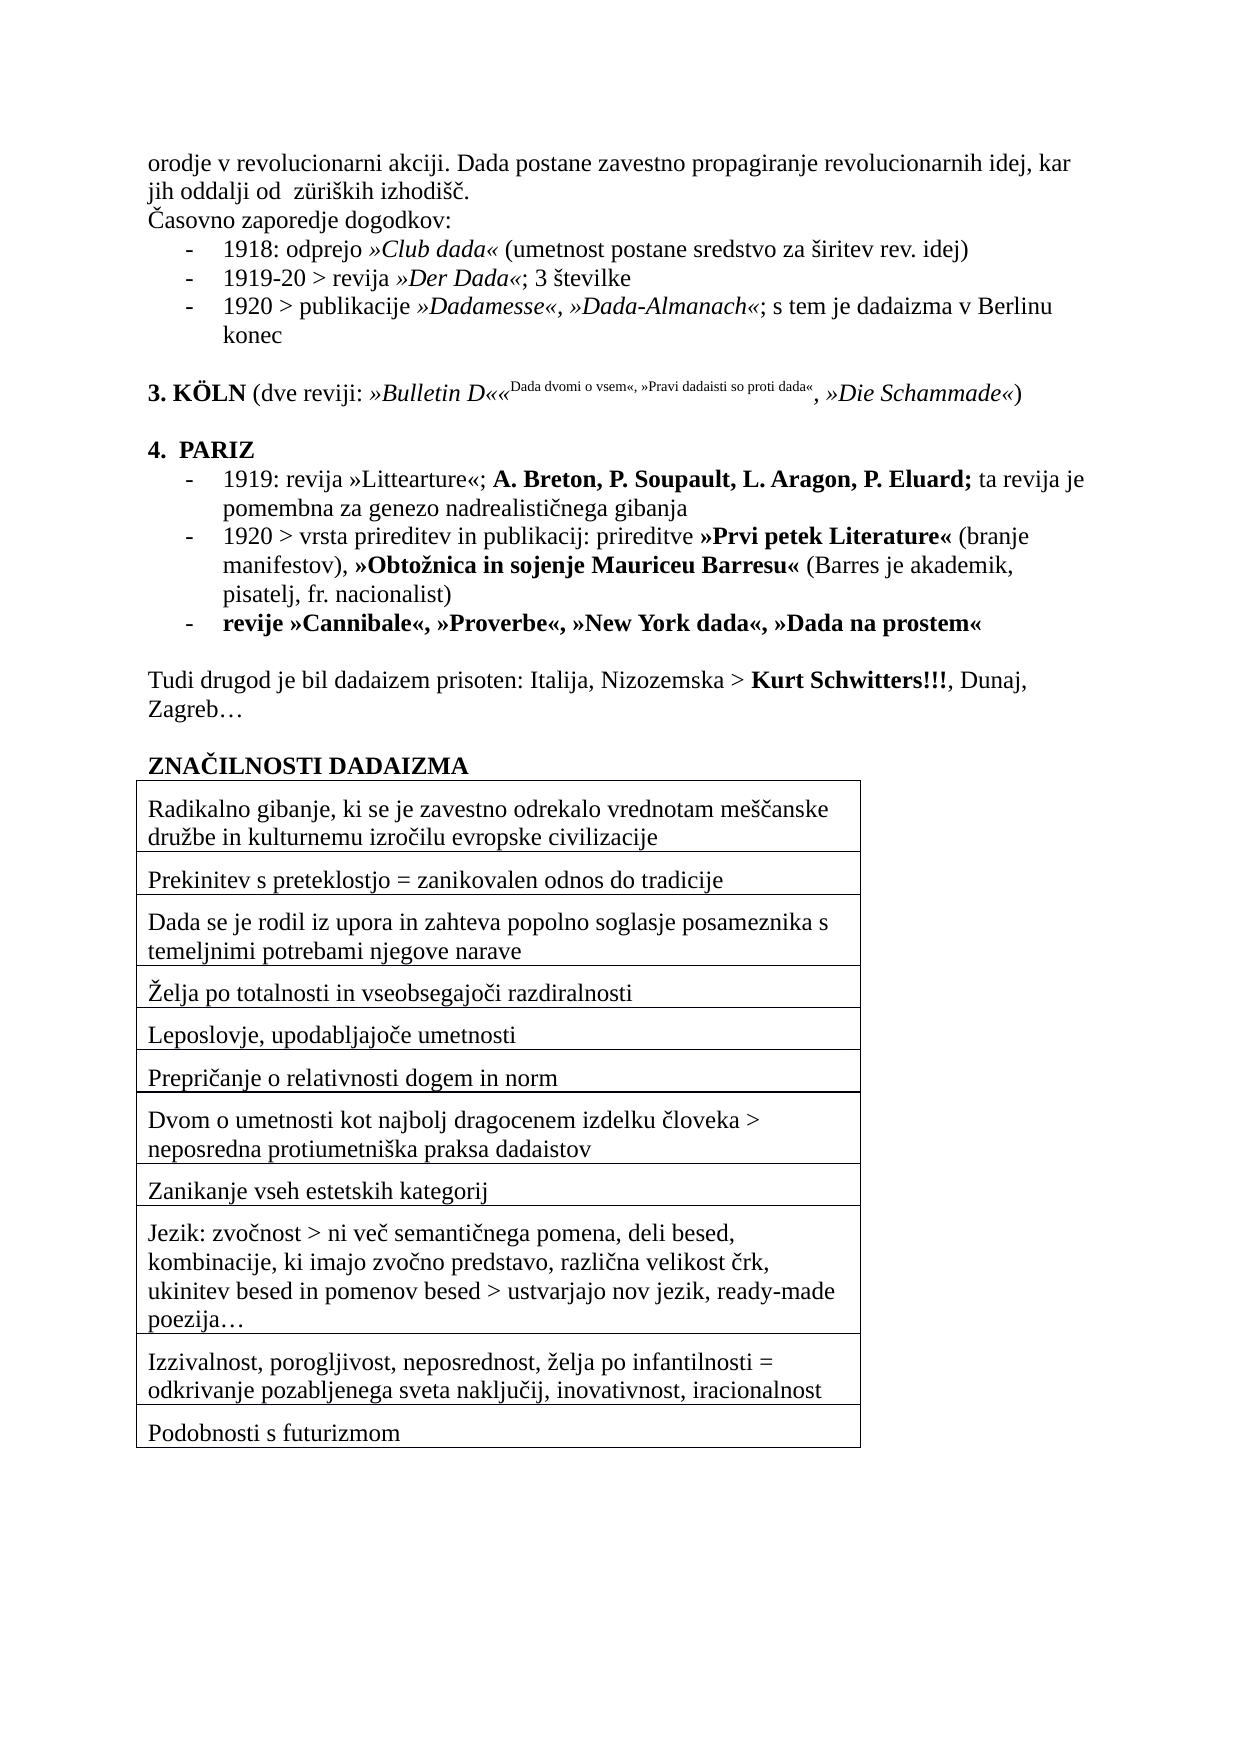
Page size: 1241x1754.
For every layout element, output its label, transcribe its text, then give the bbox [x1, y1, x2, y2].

list 1920 > publikacije »Dadamesse«, »Dada-Almanach«; s tem je dadaizma v Berlinu konec [185, 291, 1093, 349]
text Tudi drugod je bil dadaizem prisoten: Italija, Nizozemska > Kurt Schwitters!!!, Dunaj, Zagreb… [148, 665, 1093, 723]
text ZNAČILNOSTI DADAIZMA [148, 751, 1093, 780]
table_cell Leposlovje, upodabljajoče umetnosti [137, 1008, 860, 1049]
table_cell Želja po totalnosti in vseobsegajoči razdiralnosti [137, 966, 860, 1007]
table_cell Prepričanje o relativnosti dogem in norm [137, 1050, 860, 1091]
table_header Radikalno gibanje, ki se je zavestno odrekalo vrednotam meščanske družbe in kulturnemu izročilu evropske civilizacije [137, 781, 860, 851]
list 1920 > vrsta prireditev in publikacij: prireditve »Prvi petek Literature« (branje manifestov), »Obtožnica in sojenje Mauriceu Barresu« (Barres je akademik, pisatelj, fr. nacionalist) [185, 521, 1093, 608]
table_cell Dada se je rodil iz upora in zahteva popolno soglasje posameznika s temeljnimi potrebami njegove narave [137, 895, 860, 964]
list 1919: revija »Littearture«; A. Breton, P. Soupault, L. Aragon, P. Eluard; ta revija je pomembna za genezo nadrealističnega gibanja [185, 464, 1093, 521]
text orodje v revolucionarni akciji. Dada postane zavestno propagiranje revolucionarnih idej, kar jih oddalji od züriških izhodišč. [148, 148, 1093, 205]
table_cell Zanikanje vseh estetskih kategorij [137, 1164, 860, 1205]
text 3. KÖLN (dve reviji: »Bulletin D««Dada dvomi o vsem«, »Pravi dadaisti so proti dada«, »Die Schammade«) [148, 378, 1093, 406]
table_cell Podobnosti s futurizmom [137, 1405, 860, 1447]
table_cell Dvom o umetnosti kot najbolj dragocenem izdelku človeka > neposredna protiumetniška praksa dadaistov [137, 1093, 860, 1162]
text 4. PARIZ [148, 435, 1093, 464]
text Časovno zaporedje dogodkov: [148, 205, 1093, 234]
table_cell Prekinitev s preteklostjo = zanikovalen odnos do tradicije [137, 852, 860, 893]
list 1919-20 > revija »Der Dada«; 3 številke [185, 263, 1093, 291]
list 1918: odprejo »Club dada« (umetnost postane sredstvo za širitev rev. idej) [185, 234, 1093, 263]
list revije »Cannibale«, »Proverbe«, »New York dada«, »Dada na prostem« [185, 608, 1093, 636]
table_cell Jezik: zvočnost > ni več semantičnega pomena, deli besed, kombinacije, ki imajo zvočno predstavo, različna velikost črk, ukinitev besed in pomenov besed > ustvarjajo nov jezik, ready-made poezija… [137, 1206, 860, 1333]
table_cell Izzivalnost, porogljivost, neposrednost, želja po infantilnosti = odkrivanje pozabljenega sveta naključij, inovativnost, iracionalnost [137, 1334, 860, 1404]
